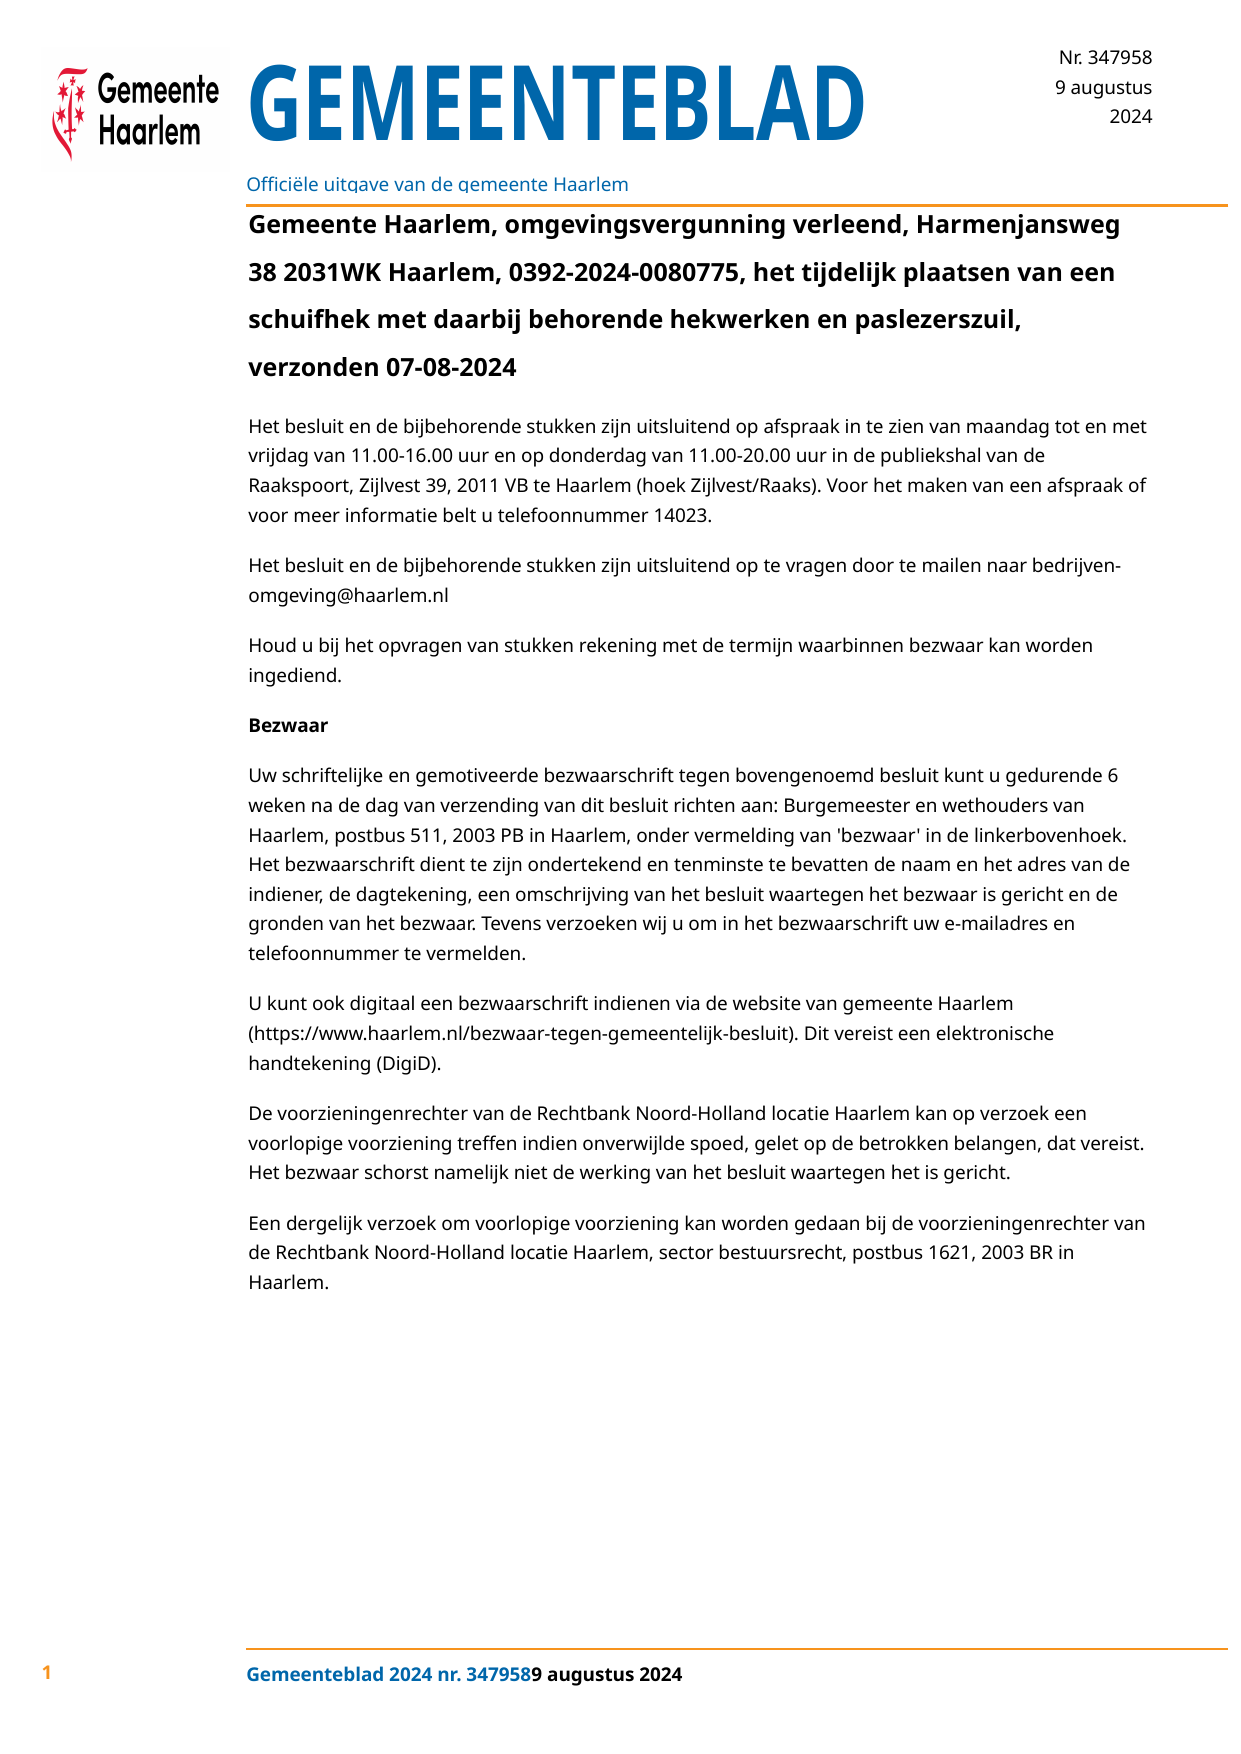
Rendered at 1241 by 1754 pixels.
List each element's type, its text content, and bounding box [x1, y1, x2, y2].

text Bezwaar [248, 712, 1152, 738]
text Gemeente Haarlem, omgevingsvergunning verleend, Harmenjansweg 38 2031WK Haarlem, 0392-2024-0080775, het tijdelijk plaatsen van een schuifhek met daarbij behorende hekwerken en paslezerszuil, verzonden 07-08-2024 [248, 207, 1152, 384]
text Houd u bij het opvragen van stukken rekening met de termijn waarbinnen bezwaar kan worden ingediend. [248, 632, 1152, 688]
text Een dergelijk verzoek om voorlopige voorziening kan worden gedaan bij de voorzieningenrechter van de Rechtbank Noord-Holland locatie Haarlem, sector bestuursrecht, postbus 1621, 2003 BR in Haarlem. [248, 1210, 1152, 1295]
text De voorzieningenrechter van de Rechtbank Noord-Holland locatie Haarlem kan op verzoek een voorlopige voorziening treffen indien onverwijlde spoed, gelet op de betrokken belangen, dat vereist. Het bezwaar schorst namelijk niet de werking van het besluit waartegen het is gericht. [248, 1100, 1152, 1185]
text U kunt ook digitaal een bezwaarschrift indienen via de website van gemeente Haarlem (https://www.haarlem.nl/bezwaar-tegen-gemeentelijk-besluit). Dit vereist een elektronische handtekening (DigiD). [248, 991, 1152, 1076]
picture [41, 47, 231, 172]
text Uw schriftelijke en gemotiveerde bezwaarschrift tegen bovengenoemd besluit kunt u gedurende 6 weken na de dag van verzending van dit besluit richten aan: Burgemeester en wethouders van Haarlem, postbus 511, 2003 PB in Haarlem, onder vermelding van 'bezwaar' in de linkerbovenhoek. Het bezwaarschrift dient te zijn ondertekend en tenminste te bevatten de naam en het adres van de indiener, de dagtekening, een omschrijving van het besluit waartegen het bezwaar is gericht en de gronden van het bezwaar. Tevens verzoeken wij u om in het bezwaarschrift uw e-mailadres en telefoonnummer te vermelden. [248, 763, 1152, 966]
text Het besluit en de bijbehorende stukken zijn uitsluitend op te vragen door te mailen naar bedrijven-omgeving@haarlem.nl [248, 552, 1152, 608]
text Het besluit en de bijbehorende stukken zijn uitsluitend op afspraak in te zien van maandag tot en met vrijdag van 11.00-16.00 uur en op donderdag van 11.00-20.00 uur in de publiekshal van de Raakspoort, Zijlvest 39, 2011 VB te Haarlem (hoek Zijlvest/Raaks). Voor het maken van een afspraak of voor meer informatie belt u telefoonnummer 14023. [248, 413, 1152, 528]
